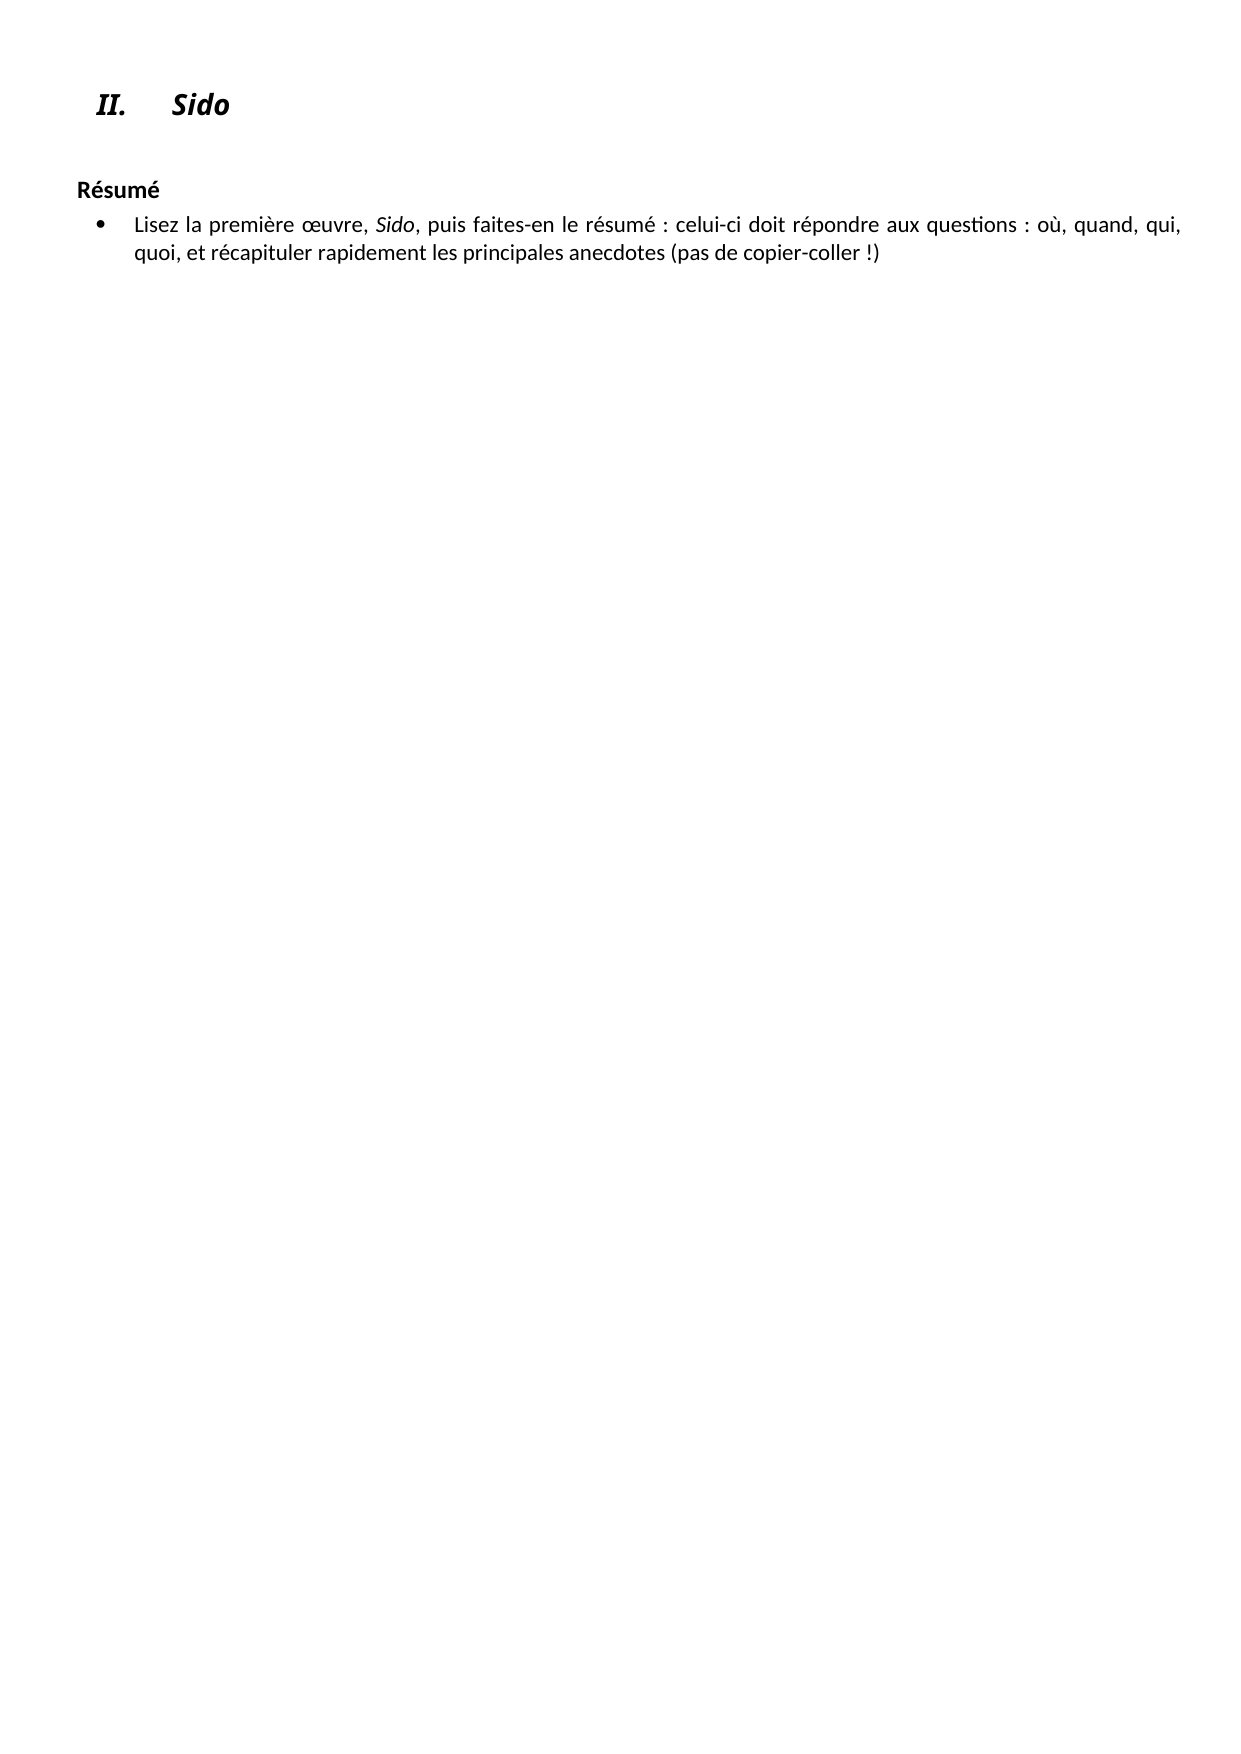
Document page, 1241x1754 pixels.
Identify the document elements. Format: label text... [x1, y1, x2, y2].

subtitle Résumé [77, 174, 1181, 204]
list Sido [97, 84, 1181, 124]
list Lisez la première œuvre, Sido, puis faites-en le résumé : celui-ci doit répondre aux questions : où, quand, qui, quoi, et récapituler rapidement les principales anecdotes (pas de copier-coller !) [97, 211, 1181, 267]
